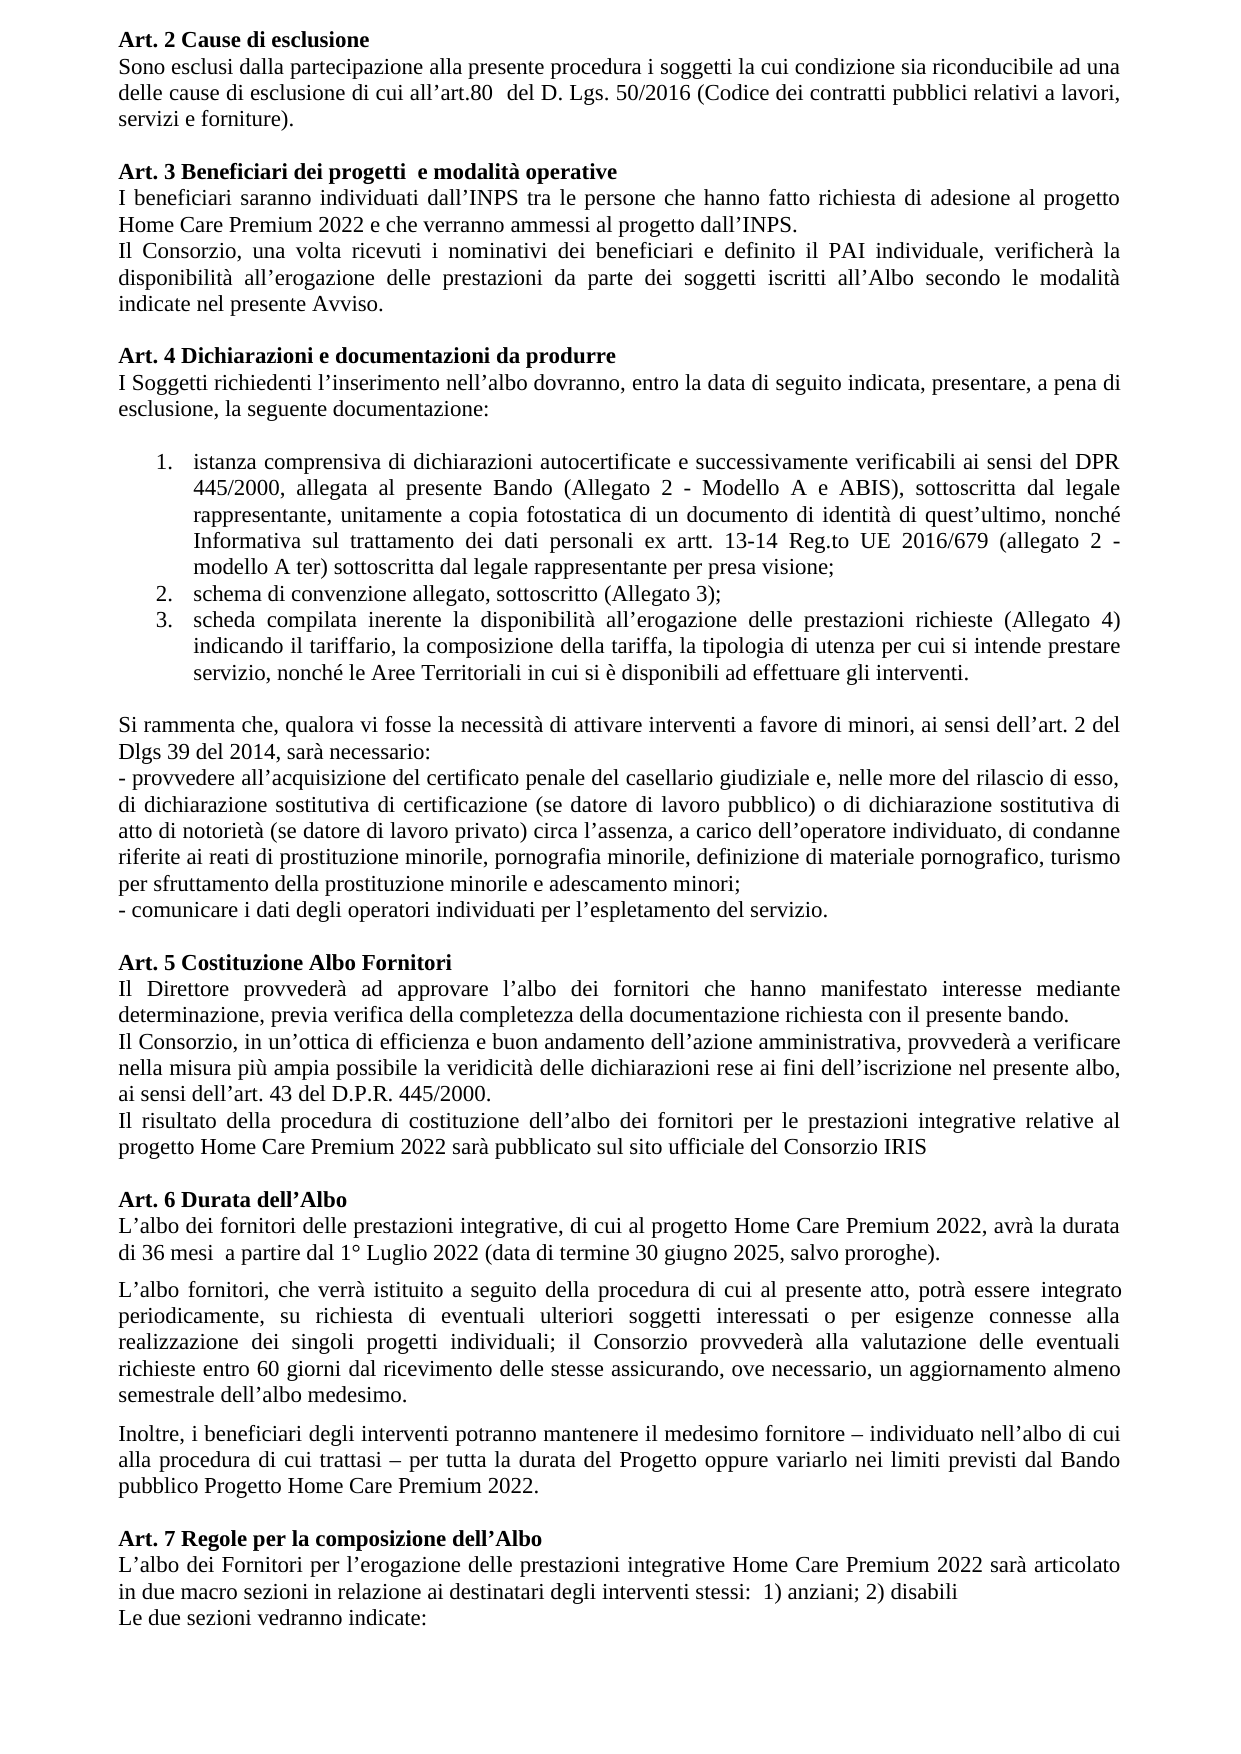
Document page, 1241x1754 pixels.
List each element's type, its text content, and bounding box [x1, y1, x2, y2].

list schema di convenzione allegato, sottoscritto (Allegato 3); [156, 580, 1122, 606]
text - provvedere all’acquisizione del certificato penale del casellario giudiziale e, nelle more del rilascio di esso, di dichiarazione sostitutiva di certificazione (se datore di lavoro pubblico) o di dichiarazione sostitutiva di atto di notorietà (se datore di lavoro privato) circa l’assenza, a carico dell’operatore individuato, di condanne riferite ai reati di prostituzione minorile, pornografia minorile, definizione di materiale pornografico, turismo per sfruttamento della prostituzione minorile e adescamento minori; [118, 764, 1122, 896]
text Il Consorzio, in un’ottica di efficienza e buon andamento dell’azione amministrativa, provvederà a verificare nella misura più ampia possibile la veridicità delle dichiarazioni rese ai fini dell’iscrizione nel presente albo, ai sensi dell’art. 43 del D.P.R. 445/2000. [118, 1028, 1122, 1107]
text Art. 7 Regole per la composizione dell’Albo [118, 1525, 1122, 1552]
text Il Direttore provvederà ad approvare l’albo dei fornitori che hanno manifestato interesse mediante determinazione, previa verifica della completezza della documentazione richiesta con il presente bando. [118, 975, 1122, 1028]
text Si rammenta che, qualora vi fosse la necessità di attivare interventi a favore di minori, ai sensi dell’art. 2 del Dlgs 39 del 2014, sarà necessario: [118, 712, 1122, 764]
text Il Consorzio, una volta ricevuti i nominativi dei beneficiari e definito il PAI individuale, verificherà la disponibilità all’erogazione delle prestazioni da parte dei soggetti iscritti all’Albo secondo le modalità indicate nel presente Avviso. [118, 237, 1122, 316]
text L’albo fornitori, che verrà istituito a seguito della procedura di cui al presente atto, potrà essere integrato periodicamente, su richiesta di eventuali ulteriori soggetti interessati o per esigenze connesse alla realizzazione dei singoli progetti individuali; il Consorzio provvederà alla valutazione delle eventuali richieste entro 60 giorni dal ricevimento delle stesse assicurando, ove necessario, un aggiornamento almeno semestrale dell’albo medesimo. [118, 1276, 1122, 1407]
text Le due sezioni vedranno indicate: [118, 1604, 1122, 1631]
text I beneficiari saranno individuati dall’INPS tra le persone che hanno fatto richiesta di adesione al progetto Home Care Premium 2022 e che verranno ammessi al progetto dall’INPS. [118, 184, 1122, 237]
text L’albo dei Fornitori per l’erogazione delle prestazioni integrative Home Care Premium 2022 sarà articolato in due macro sezioni in relazione ai destinatari degli interventi stessi: 1) anziani; 2) disabili [118, 1552, 1122, 1604]
text Art. 2 Cause di esclusione [118, 26, 1122, 53]
list scheda compilata inerente la disponibilità all’erogazione delle prestazioni richieste (Allegato 4) indicando il tariffario, la composizione della tariffa, la tipologia di utenza per cui si intende prestare servizio, nonché le Aree Territoriali in cui si è disponibili ad effettuare gli interventi. [156, 606, 1122, 685]
list istanza comprensiva di dichiarazioni autocertificate e successivamente verificabili ai sensi del DPR 445/2000, allegata al presente Bando (Allegato 2 - Modello A e ABIS), sottoscritta dal legale rappresentante, unitamente a copia fotostatica di un documento di identità di quest’ultimo, nonché Informativa sul trattamento dei dati personali ex artt. 13-14 Reg.to UE 2016/679 (allegato 2 - modello A ter) sottoscritta dal legale rappresentante per presa visione; [156, 448, 1122, 580]
text Art. 6 Durata dell’Albo [118, 1186, 1122, 1212]
text Inoltre, i beneficiari degli interventi potranno mantenere il medesimo fornitore – individuato nell’albo di cui alla procedura di cui trattasi – per tutta la durata del Progetto oppure variarlo nei limiti previsti dal Bando pubblico Progetto Home Care Premium 2022. [118, 1420, 1122, 1499]
text Art. 3 Beneficiari dei progetti e modalità operative [118, 158, 1122, 184]
text L’albo dei fornitori delle prestazioni integrative, di cui al progetto Home Care Premium 2022, avrà la durata di 36 mesi a partire dal 1° Luglio 2022 (data di termine 30 giugno 2025, salvo proroghe). [118, 1212, 1122, 1265]
text Art. 5 Costituzione Albo Fornitori [118, 949, 1122, 975]
text Il risultato della procedura di costituzione dell’albo dei fornitori per le prestazioni integrative relative al progetto Home Care Premium 2022 sarà pubblicato sul sito ufficiale del Consorzio IRIS [118, 1107, 1122, 1159]
text Sono esclusi dalla partecipazione alla presente procedura i soggetti la cui condizione sia riconducibile ad una delle cause di esclusione di cui all’art.80 del D. Lgs. 50/2016 (Codice dei contratti pubblici relativi a lavori, servizi e forniture). [118, 53, 1122, 132]
text I Soggetti richiedenti l’inserimento nell’albo dovranno, entro la data di seguito indicata, presentare, a pena di esclusione, la seguente documentazione: [118, 369, 1122, 422]
text Art. 4 Dichiarazioni e documentazioni da produrre [118, 343, 1122, 369]
text - comunicare i dati degli operatori individuati per l’espletamento del servizio. [118, 896, 1122, 922]
